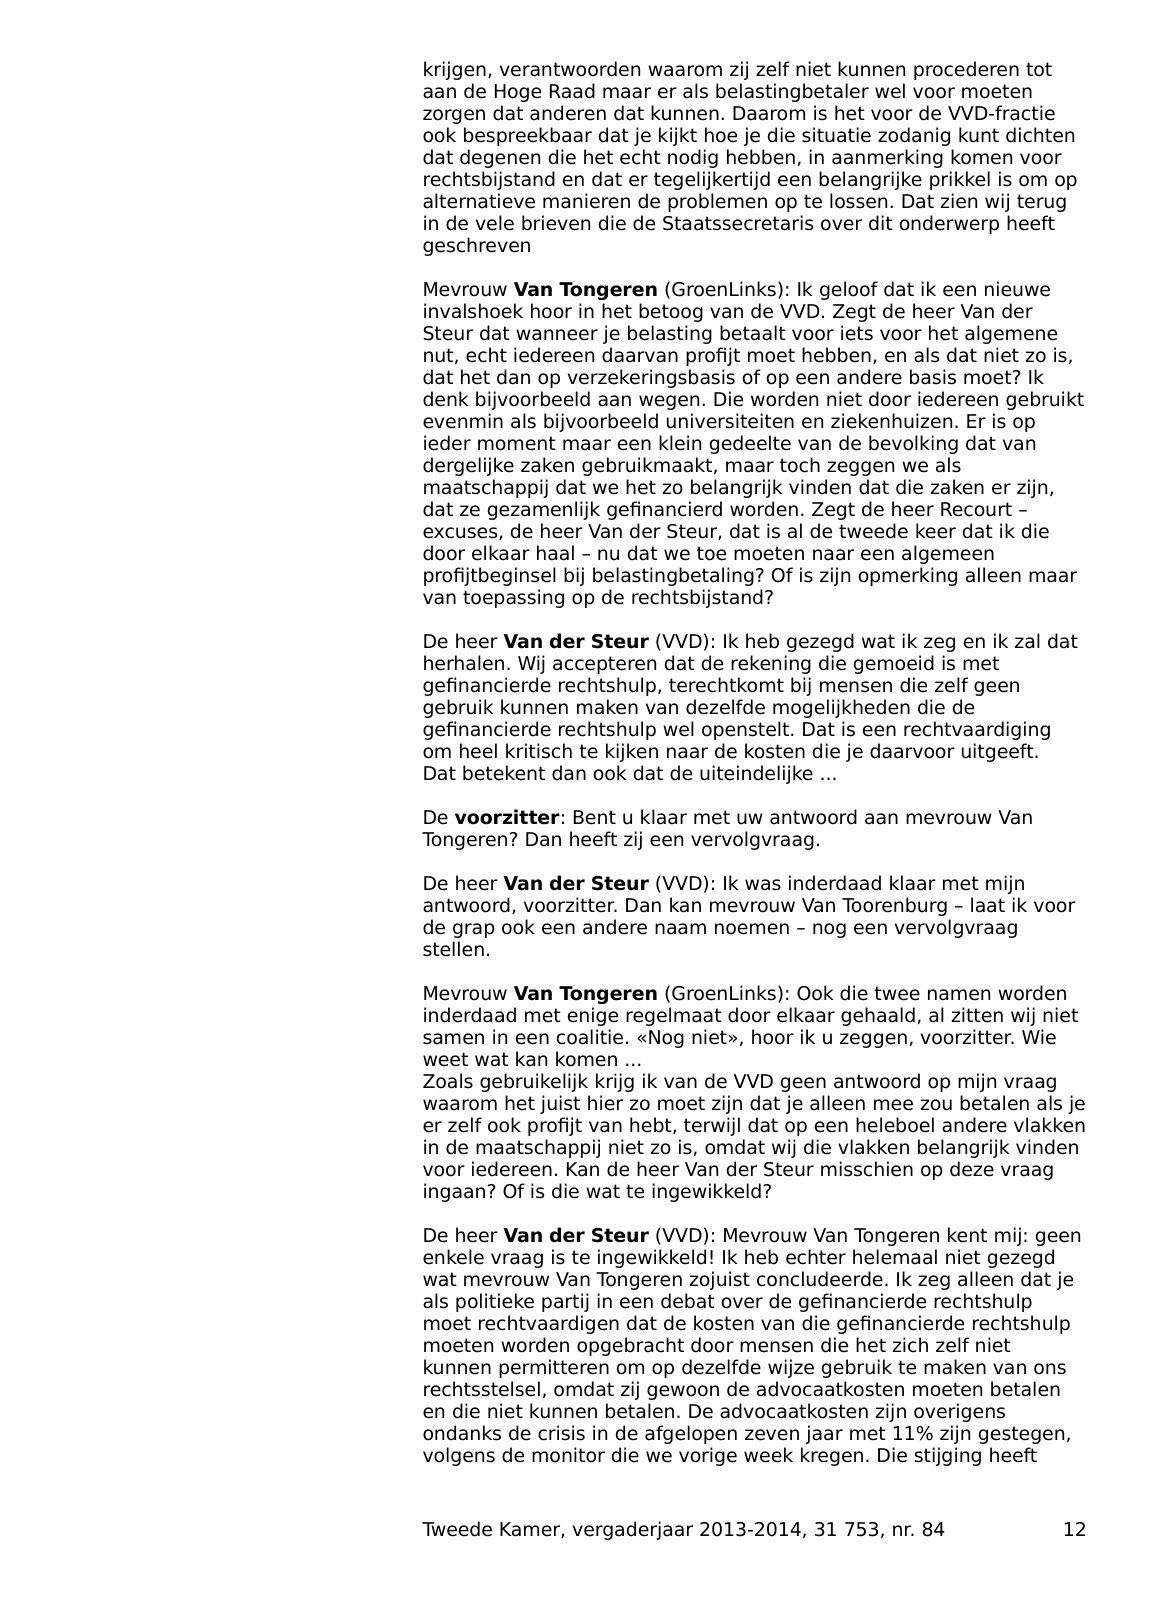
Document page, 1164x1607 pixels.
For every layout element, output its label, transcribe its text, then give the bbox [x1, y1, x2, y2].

text krijgen, verantwoorden waarom zij zelf niet kunnen procederen tot aan de Hoge Raad maar er als belastingbetaler wel voor moeten zorgen dat anderen dat kunnen. Daarom is het voor de VVD-fractie ook bespreekbaar dat je kijkt hoe je die situatie zodanig kunt dichten dat degenen die het echt nodig hebben, in aanmerking komen voor rechtsbijstand en dat er tegelijkertijd een belangrijke prikkel is om op alternatieve manieren de problemen op te lossen. Dat zien wij terug in de vele brieven die de Staatssecretaris over dit onderwerp heeft geschreven [422, 59, 1087, 257]
text Mevrouw Van Tongeren (GroenLinks): Ook die twee namen worden inderdaad met enige regelmaat door elkaar gehaald, al zitten wij niet samen in een coalitie. «Nog niet», hoor ik u zeggen, voorzitter. Wie weet wat kan komen ... [422, 983, 1087, 1071]
text De heer Van der Steur (VVD): Mevrouw Van Tongeren kent mij: geen enkele vraag is te ingewikkeld! Ik heb echter helemaal niet gezegd wat mevrouw Van Tongeren zojuist concludeerde. Ik zeg alleen dat je als politieke partij in een debat over de gefinancierde rechtshulp moet rechtvaardigen dat de kosten van die gefinancierde rechtshulp moeten worden opgebracht door mensen die het zich zelf niet kunnen permitteren om op dezelfde wijze gebruik te maken van ons rechtsstelsel, omdat zij gewoon de advocaatkosten moeten betalen en die niet kunnen betalen. De advocaatkosten zijn overigens ondanks de crisis in de afgelopen zeven jaar met 11% zijn gestegen, volgens de monitor die we vorige week kregen. Die stijging heeft [422, 1225, 1087, 1467]
text Mevrouw Van Tongeren (GroenLinks): Ik geloof dat ik een nieuwe invalshoek hoor in het betoog van de VVD. Zegt de heer Van der Steur dat wanneer je belasting betaalt voor iets voor het algemene nut, echt iedereen daarvan profijt moet hebben, en als dat niet zo is, dat het dan op verzekeringsbasis of op een andere basis moet? Ik denk bijvoorbeeld aan wegen. Die worden niet door iedereen gebruikt evenmin als bijvoorbeeld universiteiten en ziekenhuizen. Er is op ieder moment maar een klein gedeelte van de bevolking dat van dergelijke zaken gebruikmaakt, maar toch zeggen we als maatschappij dat we het zo belangrijk vinden dat die zaken er zijn, dat ze gezamenlijk gefinancierd worden. Zegt de heer Recourt – excuses, de heer Van der Steur, dat is al de tweede keer dat ik die door elkaar haal – nu dat we toe moeten naar een algemeen profijtbeginsel bij belastingbetaling? Of is zijn opmerking alleen maar van toepassing op de rechtsbijstand? [422, 279, 1087, 609]
text De heer Van der Steur (VVD): Ik was inderdaad klaar met mijn antwoord, voorzitter. Dan kan mevrouw Van Toorenburg – laat ik voor de grap ook een andere naam noemen – nog een vervolgvraag stellen. [422, 873, 1087, 961]
text De heer Van der Steur (VVD): Ik heb gezegd wat ik zeg en ik zal dat herhalen. Wij accepteren dat de rekening die gemoeid is met gefinancierde rechtshulp, terechtkomt bij mensen die zelf geen gebruik kunnen maken van dezelfde mogelijkheden die de gefinancierde rechtshulp wel openstelt. Dat is een rechtvaardiging om heel kritisch te kijken naar de kosten die je daarvoor uitgeeft. [422, 631, 1087, 763]
text De voorzitter: Bent u klaar met uw antwoord aan mevrouw Van Tongeren? Dan heeft zij een vervolgvraag. [422, 807, 1087, 851]
text Dat betekent dan ook dat de uiteindelijke ... [422, 763, 1087, 785]
text Zoals gebruikelijk krijg ik van de VVD geen antwoord op mijn vraag waarom het juist hier zo moet zijn dat je alleen mee zou betalen als je er zelf ook profijt van hebt, terwijl dat op een heleboel andere vlakken in de maatschappij niet zo is, omdat wij die vlakken belangrijk vinden voor iedereen. Kan de heer Van der Steur misschien op deze vraag ingaan? Of is die wat te ingewikkeld? [422, 1071, 1087, 1203]
